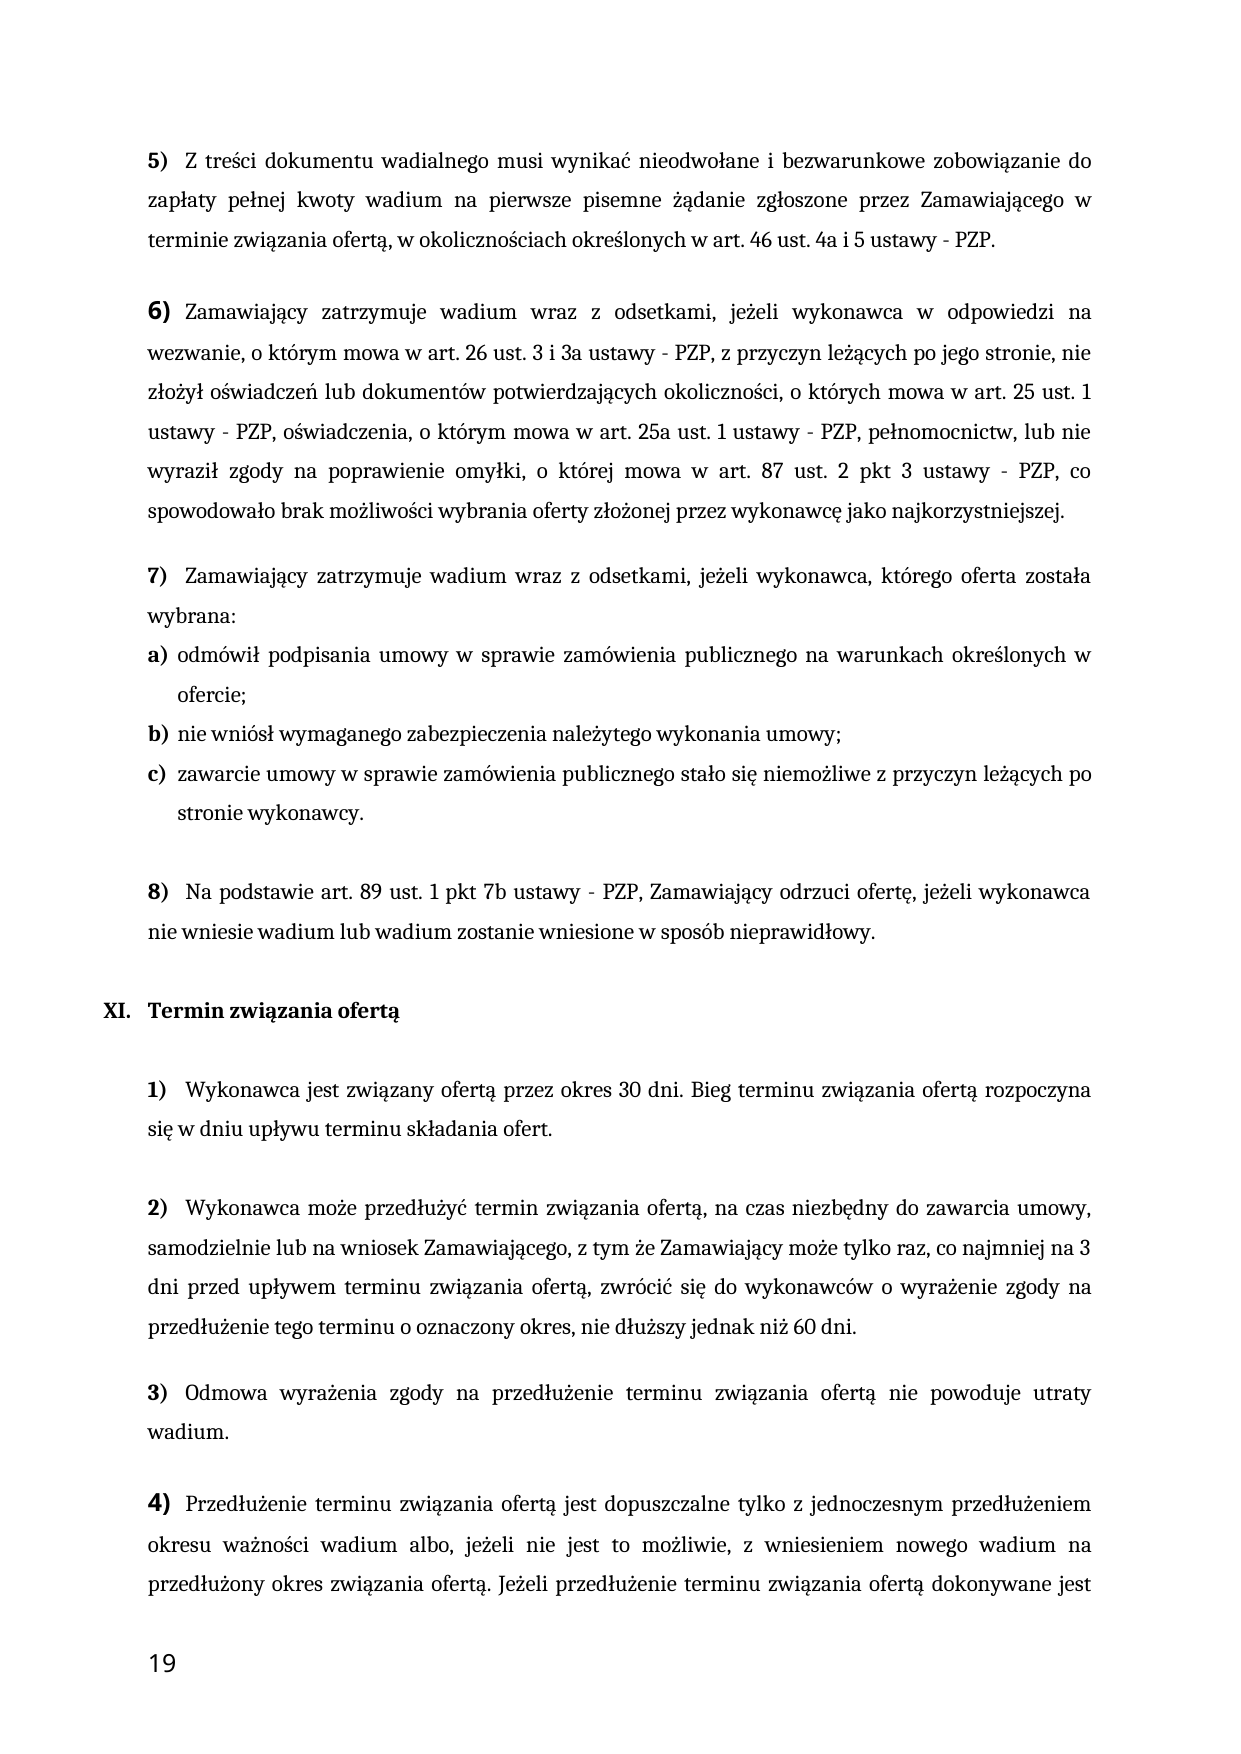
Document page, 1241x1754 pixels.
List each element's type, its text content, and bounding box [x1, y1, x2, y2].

list Zamawiający zatrzymuje wadium wraz z odsetkami, jeżeli wykonawca w odpowiedzi na wezwanie, o którym mowa w art. 26 ust. 3 i 3a ustawy - PZP, z przyczyn leżących po jego stronie, nie złożył oświadczeń lub dokumentów potwierdzających okoliczności, o których mowa w art. 25 ust. 1 ustawy - PZP, oświadczenia, o którym mowa w art. 25a ust. 1 ustawy - PZP, pełnomocnictw, lub nie wyraził zgody na poprawienie omyłki, o której mowa w art. 87 ust. 2 pkt 3 ustawy - PZP, co spowodowało brak możliwości wybrania oferty złożonej przez wykonawcę jako najkorzystniejszej. [148, 292, 1093, 524]
list Odmowa wyrażenia zgody na przedłużenie terminu związania ofertą nie powoduje utraty wadium. [148, 1379, 1093, 1445]
list Wykonawca jest związany ofertą przez okres 30 dni. Bieg terminu związania ofertą rozpoczyna się w dniu upływu terminu składania ofert. [148, 1077, 1093, 1142]
list Zamawiający zatrzymuje wadium wraz z odsetkami, jeżeli wykonawca, którego oferta została wybrana: [148, 563, 1093, 629]
list Wykonawca może przedłużyć termin związania ofertą, na czas niezbędny do zawarcia umowy, samodzielnie lub na wniosek Zamawiającego, z tym że Zamawiający może tylko raz, co najmniej na 3 dni przed upływem terminu związania ofertą, zwrócić się do wykonawców o wyrażenie zgody na przedłużenie tego terminu o oznaczony okres, nie dłuższy jednak niż 60 dni. [148, 1195, 1093, 1340]
list nie wniósł wymaganego zabezpieczenia należytego wykonania umowy; [148, 721, 1093, 748]
list Z treści dokumentu wadialnego musi wynikać nieodwołane i bezwarunkowe zobowiązanie do zapłaty pełnej kwoty wadium na pierwsze pisemne żądanie zgłoszone przez Zamawiającego w terminie związania ofertą, w okolicznościach określonych w art. 46 ust. 4a i 5 ustawy - PZP. [148, 148, 1093, 253]
list Na podstawie art. 89 ust. 1 pkt 7b ustawy - PZP, Zamawiający odrzuci ofertę, jeżeli wykonawca nie wniesie wadium lub wadium zostanie wniesione w sposób nieprawidłowy. [148, 879, 1093, 945]
list Przedłużenie terminu związania ofertą jest dopuszczalne tylko z jednoczesnym przedłużeniem okresu ważności wadium albo, jeżeli nie jest to możliwie, z wniesieniem nowego wadium na przedłużony okres związania ofertą. Jeżeli przedłużenie terminu związania ofertą dokonywane jest [148, 1484, 1093, 1598]
list zawarcie umowy w sprawie zamówienia publicznego stało się niemożliwe z przyczyn leżących po stronie wykonawcy. [148, 761, 1093, 827]
list Termin związania ofertą [103, 998, 1093, 1024]
list odmówił podpisania umowy w sprawie zamówienia publicznego na warunkach określonych w ofercie; [148, 642, 1093, 708]
